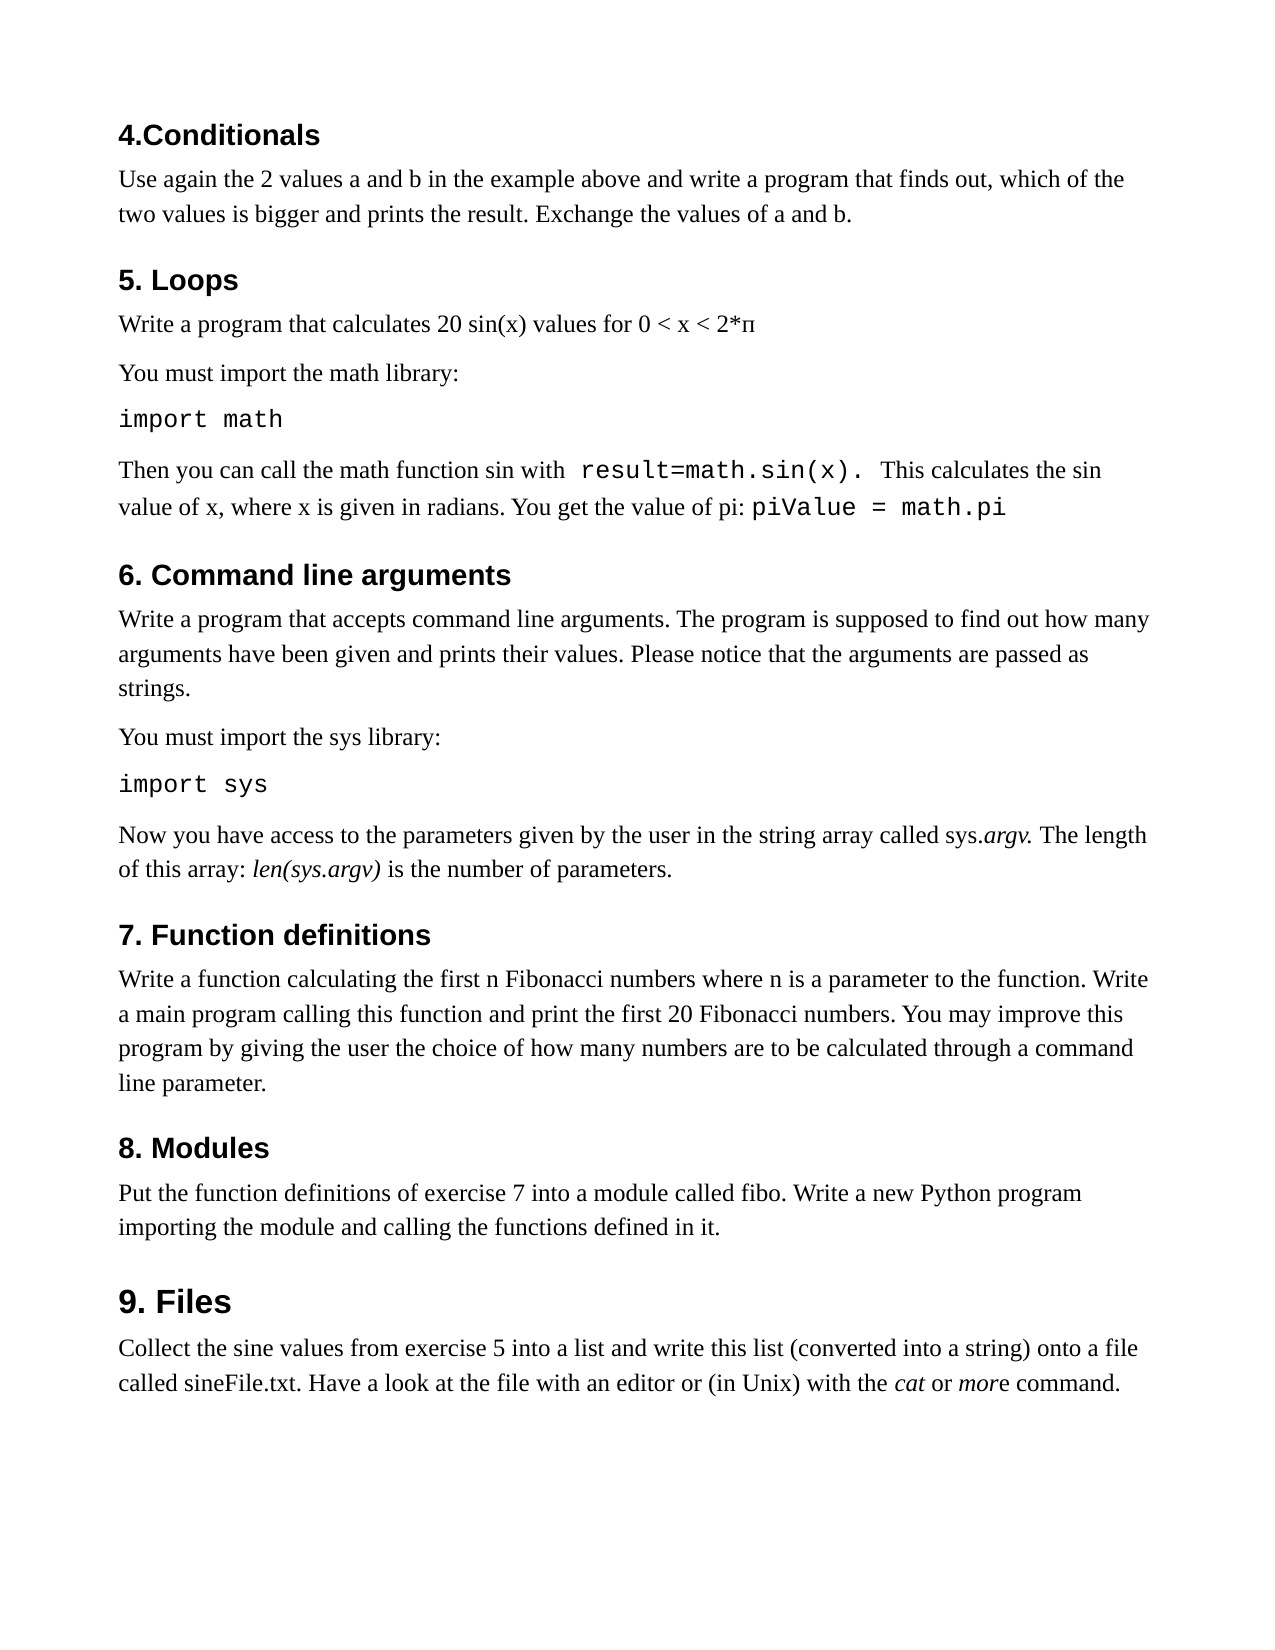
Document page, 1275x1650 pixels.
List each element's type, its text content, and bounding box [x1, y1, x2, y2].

subtitle 6. Command line arguments [118, 558, 1157, 592]
text import sys [118, 771, 1157, 800]
subtitle 7. Function definitions [118, 918, 1157, 952]
text Put the function definitions of exercise 7 into a module called fibo. Write a new Python program importing the module and calling the functions defined in it. [118, 1178, 1157, 1241]
text Write a program that accepts command line arguments. The program is supposed to find out how many arguments have been given and prints their values. Please notice that the arguments are passed as strings. [118, 604, 1157, 702]
text Collect the sine values from exercise 5 into a list and write this list (converted into a string) onto a file called sineFile.txt. Have a look at the file with an editor or (in Unix) with the cat or more command. [118, 1333, 1157, 1396]
text Use again the 2 values a and b in the example above and write a program that finds out, which of the two values is bigger and prints the result. Exchange the values of a and b. [118, 164, 1157, 228]
text You must import the math library: [118, 358, 1157, 387]
subtitle 9. Files [118, 1282, 1157, 1321]
subtitle 4.Conditionals [118, 118, 1157, 152]
text Now you have access to the parameters given by the user in the string array called sys.argv. The length of this array: len(sys.argv) is the number of parameters. [118, 820, 1157, 883]
text You must import the sys library: [118, 722, 1157, 751]
subtitle 8. Modules [118, 1131, 1157, 1165]
text Write a function calculating the first n Fibonacci numbers where n is a parameter to the function. Write a main program calling this function and print the first 20 Fibonacci numbers. You may improve this program by giving the user the choice of how many numbers are to be calculated through a command line parameter. [118, 964, 1157, 1097]
text import math [118, 407, 1157, 435]
subtitle 5. Loops [118, 262, 1157, 296]
text Then you can call the math function sin with result=math.sin(x). This calculates the sin value of x, where x is given in radians. You get the value of pi: piValue = math.pi [118, 455, 1157, 523]
text Write a program that calculates 20 sin(x) values for 0 < x < 2*п [118, 309, 1157, 337]
